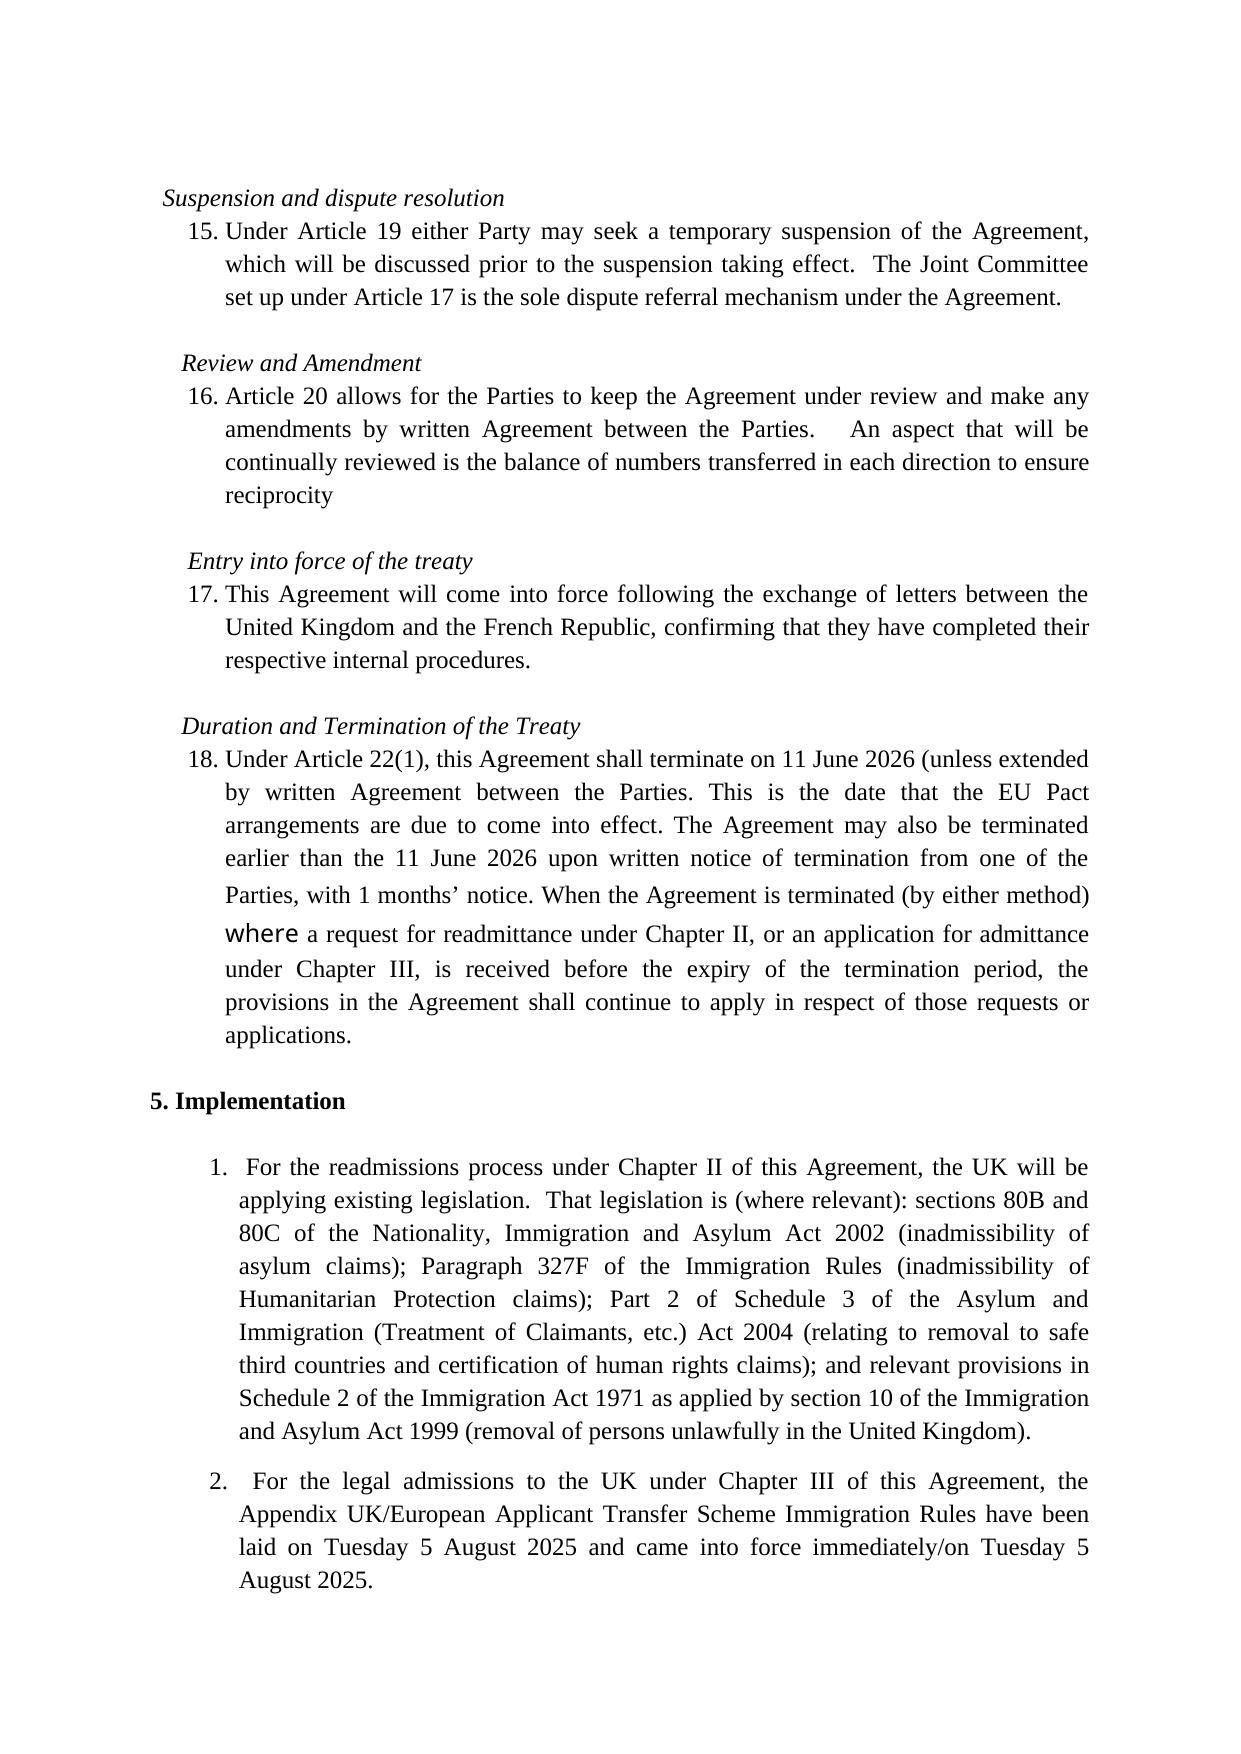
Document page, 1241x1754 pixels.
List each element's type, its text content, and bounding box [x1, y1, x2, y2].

list Under Article 22(1), this Agreement shall terminate on 11 June 2026 (unless extended by written Agreement between the Parties. This is the date that the EU Pact arrangements are due to come into effect. The Agreement may also be terminated earlier than the 11 June 2026 upon written notice of termination from one of the Parties, with 1 months’ notice. When the Agreement is terminated (by either method) where a request for readmittance under Chapter II, or an application for admittance under Chapter III, is received before the expiry of the termination period, the provisions in the Agreement shall continue to apply in respect of those requests or applications. [187, 744, 1090, 1049]
list Article 20 allows for the Parties to keep the Agreement under review and make any amendments by written Agreement between the Parties. An aspect that will be continually reviewed is the balance of numbers transferred in each direction to ensure reciprocity [187, 381, 1090, 509]
text 5. Implementation [150, 1086, 1090, 1115]
list 2. For the legal admissions to the UK under Chapter III of this Agreement, the Appendix UK/European Applicant Transfer Scheme Immigration Rules have been laid on Tuesday 5 August 2025 and came into force immediately/on Tuesday 5 August 2025. [209, 1466, 1090, 1594]
list Under Article 19 either Party may seek a temporary suspension of the Agreement, which will be discussed prior to the suspension taking effect. The Joint Committee set up under Article 17 is the sole dispute referral mechanism under the Agreement. [187, 216, 1090, 311]
text Duration and Termination of the Treaty [150, 711, 1090, 740]
list This Agreement will come into force following the exchange of letters between the United Kingdom and the French Republic, confirming that they have completed their respective internal procedures. [187, 579, 1090, 674]
text Suspension and dispute resolution [150, 183, 1090, 212]
text 1. For the readmissions process under Chapter II of this Agreement, the UK will be applying existing legislation. That legislation is (where relevant): sections 80B and 80C of the Nationality, Immigration and Asylum Act 2002 (inadmissibility of asylum claims); Paragraph 327F of the Immigration Rules (inadmissibility of Humanitarian Protection claims); Part 2 of Schedule 3 of the Asylum and Immigration (Treatment of Claimants, etc.) Act 2004 (relating to removal to safe third countries and certification of human rights claims); and relevant provisions in Schedule 2 of the Immigration Act 1971 as applied by section 10 of the Immigration and Asylum Act 1999 (removal of persons unlawfully in the United Kingdom). [209, 1152, 1090, 1445]
text Entry into force of the treaty [150, 546, 1090, 575]
text Review and Amendment [150, 348, 1090, 377]
